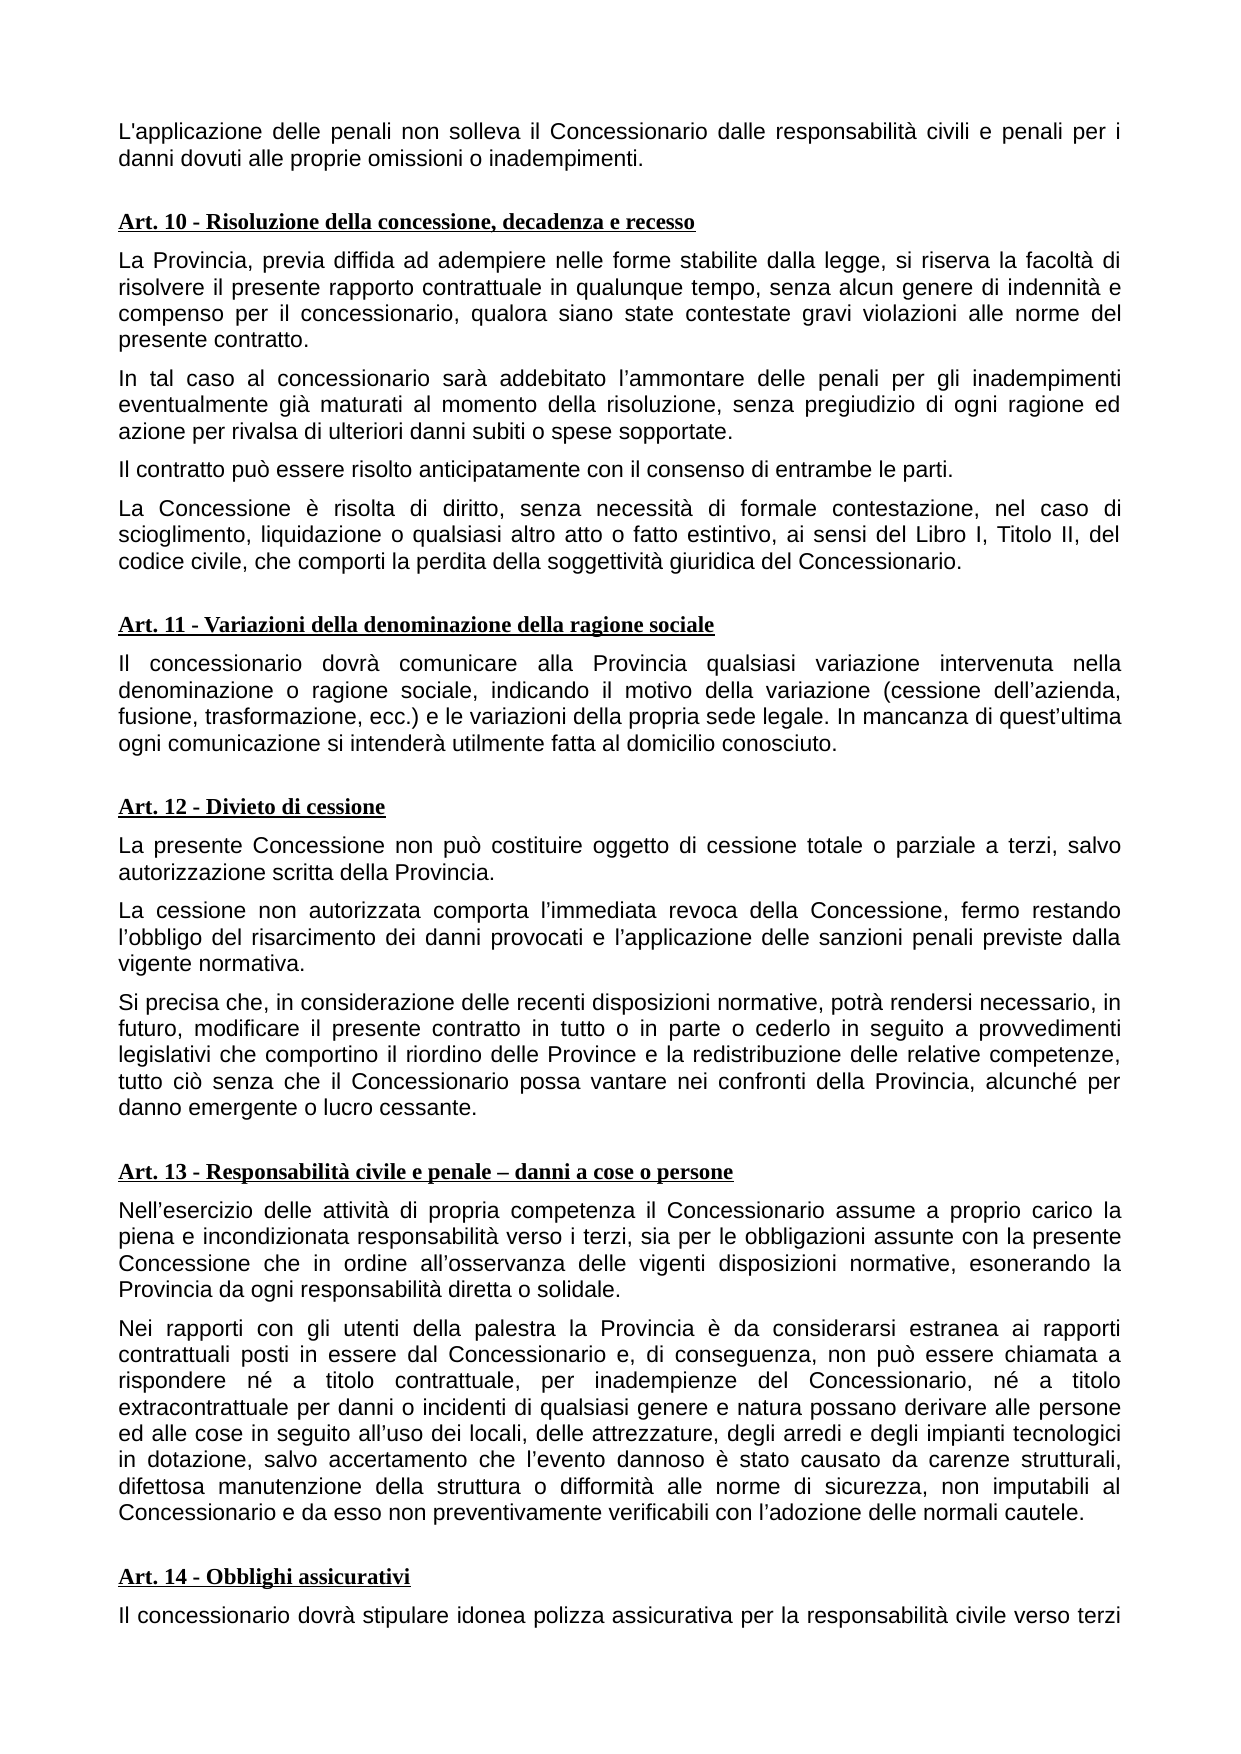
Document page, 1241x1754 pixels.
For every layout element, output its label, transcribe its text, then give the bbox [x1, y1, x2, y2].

text Il concessionario dovrà stipulare idonea polizza assicurativa per la responsabilità civile verso terzi [118, 1602, 1122, 1628]
subtitle Art. 13 - Responsabilità civile e penale – danni a cose o persone [118, 1158, 1122, 1184]
text Il contratto può essere risolto anticipatamente con il consenso di entrambe le parti. [118, 456, 1122, 483]
text La cessione non autorizzata comporta l’immediata revoca della Concessione, fermo restando l’obbligo del risarcimento dei danni provocati e l’applicazione delle sanzioni penali previste dalla vigente normativa. [118, 897, 1122, 976]
subtitle Art. 10 - Risoluzione della concessione, decadenza e recesso [118, 208, 1122, 234]
text Il concessionario dovrà comunicare alla Provincia qualsiasi variazione intervenuta nella denominazione o ragione sociale, indicando il motivo della variazione (cessione dell’azienda, fusione, trasformazione, ecc.) e le variazioni della propria sede legale. In mancanza di quest’ultima ogni comunicazione si intenderà utilmente fatta al domicilio conosciuto. [118, 650, 1122, 756]
text In tal caso al concessionario sarà addebitato l’ammontare delle penali per gli inadempimenti eventualmente già maturati al momento della risoluzione, senza pregiudizio di ogni ragione ed azione per rivalsa di ulteriori danni subiti o spese sopportate. [118, 365, 1122, 444]
subtitle Art. 14 - Obblighi assicurativi [118, 1563, 1122, 1589]
text L'applicazione delle penali non solleva il Concessionario dalle responsabilità civili e penali per i danni dovuti alle proprie omissioni o inadempimenti. [118, 118, 1122, 171]
text Si precisa che, in considerazione delle recenti disposizioni normative, potrà rendersi necessario, in futuro, modificare il presente contratto in tutto o in parte o cederlo in seguito a provvedimenti legislativi che comportino il riordino delle Province e la redistribuzione delle relative competenze, tutto ciò senza che il Concessionario possa vantare nei confronti della Provincia, alcunché per danno emergente o lucro cessante. [118, 989, 1122, 1121]
text Nell’esercizio delle attività di propria competenza il Concessionario assume a proprio carico la piena e incondizionata responsabilità verso i terzi, sia per le obbligazioni assunte con la presente Concessione che in ordine all’osservanza delle vigenti disposizioni normative, esonerando la Provincia da ogni responsabilità diretta o solidale. [118, 1197, 1122, 1302]
text La Concessione è risolta di diritto, senza necessità di formale contestazione, nel caso di scioglimento, liquidazione o qualsiasi altro atto o fatto estintivo, ai sensi del Libro I, Titolo II, del codice civile, che comporti la perdita della soggettività giuridica del Concessionario. [118, 495, 1122, 574]
text La presente Concessione non può costituire oggetto di cessione totale o parziale a terzi, salvo autorizzazione scritta della Provincia. [118, 832, 1122, 885]
text La Provincia, previa diffida ad adempiere nelle forme stabilite dalla legge, si riserva la facoltà di risolvere il presente rapporto contrattuale in qualunque tempo, senza alcun genere di indennità e compenso per il concessionario, qualora siano state contestate gravi violazioni alle norme del presente contratto. [118, 247, 1122, 352]
subtitle Art. 11 - Variazioni della denominazione della ragione sociale [118, 612, 1122, 638]
text Nei rapporti con gli utenti della palestra la Provincia è da considerarsi estranea ai rapporti contrattuali posti in essere dal Concessionario e, di conseguenza, non può essere chiamata a rispondere né a titolo contrattuale, per inadempienze del Concessionario, né a titolo extracontrattuale per danni o incidenti di qualsiasi genere e natura possano derivare alle persone ed alle cose in seguito all’uso dei locali, delle attrezzature, degli arredi e degli impianti tecnologici in dotazione, salvo accertamento che l’evento dannoso è stato causato da carenze strutturali, difettosa manutenzione della struttura o difformità alle norme di sicurezza, non imputabili al Concessionario e da esso non preventivamente verificabili con l’adozione delle normali cautele. [118, 1314, 1122, 1525]
subtitle Art. 12 - Divieto di cessione [118, 793, 1122, 820]
